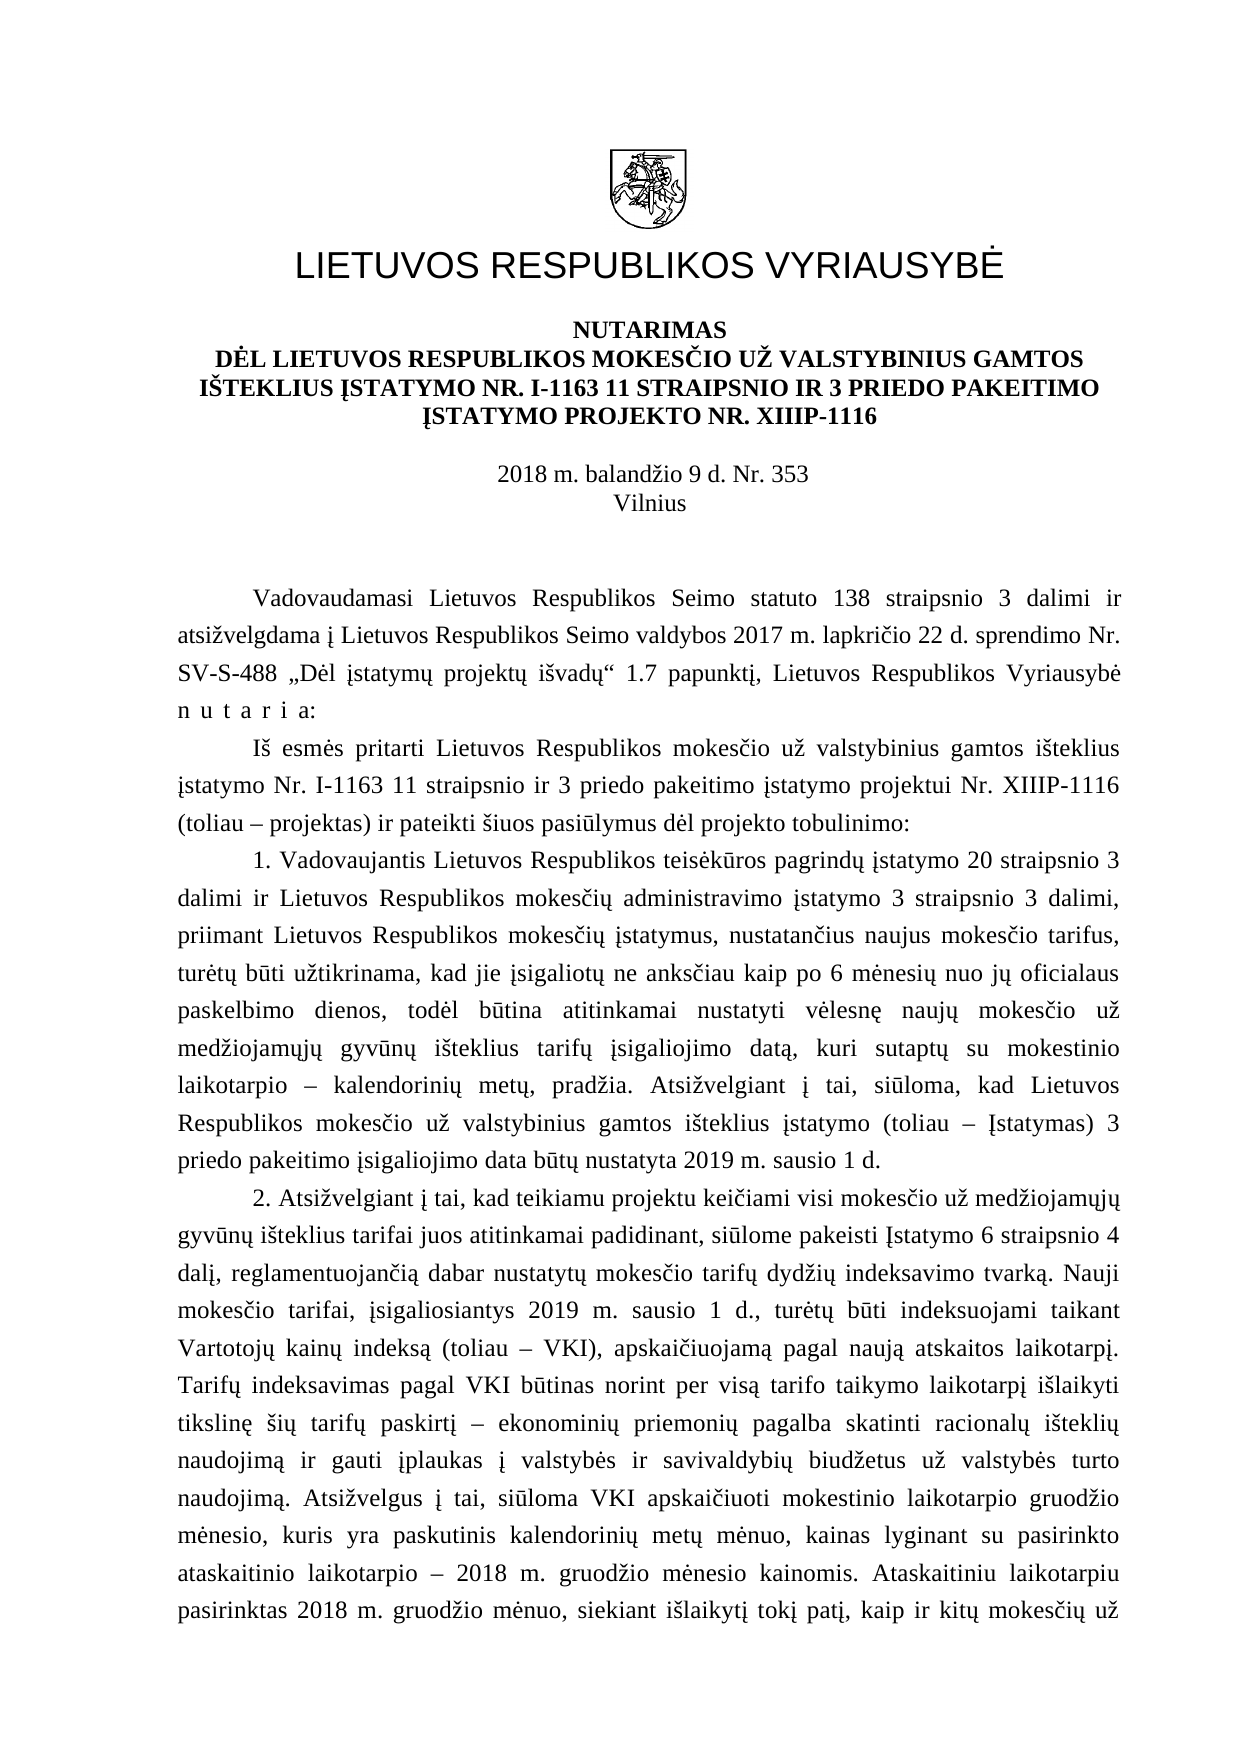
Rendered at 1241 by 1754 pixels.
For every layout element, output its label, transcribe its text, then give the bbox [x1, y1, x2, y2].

text nutarimas [177, 315, 1122, 344]
text 2018 m. balandžio 9 d. Nr. 353 [177, 459, 1122, 488]
text Iš esmės pritarti Lietuvos Respublikos mokesčio už valstybinius gamtos išteklius įstatymo Nr. I-1163 11 straipsnio ir 3 priedo pakeitimo įstatymo projektui Nr. XIIIP-1116 (toliau – projektas) ir pateikti šiuos pasiūlymus dėl projekto tobulinimo: [177, 724, 1122, 836]
text Lietuvos Respublikos Vyriausybė [177, 243, 1122, 286]
text Vilnius [177, 488, 1122, 516]
text DĖL LIETUVOS RESPUBLIKOS MOKESČIO UŽ VALSTYBINIUS GAMTOS IŠTEKLIUS ĮSTATYMO NR. I-1163 11 STRAIPSNIO IR 3 PRIEDO PAKEITIMO ĮSTATYMO PROJEKTO NR. XIIIP-1116 [177, 344, 1122, 430]
text 2. Atsižvelgiant į tai, kad teikiamu projektu keičiami visi mokesčio už medžiojamųjų gyvūnų išteklius tarifai juos atitinkamai padidinant, siūlome pakeisti Įstatymo 6 straipsnio 4 dalį, reglamentuojančią dabar nustatytų mokesčio tarifų dydžių indeksavimo tvarką. Nauji mokesčio tarifai, įsigaliosiantys 2019 m. sausio 1 d., turėtų būti indeksuojami taikant Vartotojų kainų indeksą (toliau – VKI), apskaičiuojamą pagal naują atskaitos laikotarpį. Tarifų indeksavimas pagal VKI būtinas norint per visą tarifo taikymo laikotarpį išlaikyti tikslinę šių tarifų paskirtį – ekonominių priemonių pagalba skatinti racionalų išteklių naudojimą ir gauti įplaukas į valstybės ir savivaldybių biudžetus už valstybės turto naudojimą. Atsižvelgus į tai, siūloma VKI apskaičiuoti mokestinio laikotarpio gruodžio mėnesio, kuris yra paskutinis kalendorinių metų mėnuo, kainas lyginant su pasirinkto ataskaitinio laikotarpio – 2018 m. gruodžio mėnesio kainomis. Ataskaitiniu laikotarpiu pasirinktas 2018 m. gruodžio mėnuo, siekiant išlaikytį tokį patį, kaip ir kitų mokesčių už [177, 1174, 1122, 1624]
text Vadovaudamasi Lietuvos Respublikos Seimo statuto 138 straipsnio 3 dalimi ir atsižvelgdama į Lietuvos Respublikos Seimo valdybos 2017 m. lapkričio 22 d. sprendimo Nr. SV-S-488 „Dėl įstatymų projektų išvadų“ 1.7 papunktį, Lietuvos Respublikos Vyriausybė nutaria: [177, 574, 1122, 724]
text 1. Vadovaujantis Lietuvos Respublikos teisėkūros pagrindų įstatymo 20 straipsnio 3 dalimi ir Lietuvos Respublikos mokesčių administravimo įstatymo 3 straipsnio 3 dalimi, priimant Lietuvos Respublikos mokesčių įstatymus, nustatančius naujus mokesčio tarifus, turėtų būti užtikrinama, kad jie įsigaliotų ne anksčiau kaip po 6 mėnesių nuo jų oficialaus paskelbimo dienos, todėl būtina atitinkamai nustatyti vėlesnę naujų mokesčio už medžiojamųjų gyvūnų išteklius tarifų įsigaliojimo datą, kuri sutaptų su mokestinio laikotarpio – kalendorinių metų, pradžia. Atsižvelgiant į tai, siūloma, kad Lietuvos Respublikos mokesčio už valstybinius gamtos išteklius įstatymo (toliau – Įstatymas) 3 priedo pakeitimo įsigaliojimo data būtų nustatyta 2019 m. sausio 1 d. [177, 836, 1122, 1174]
